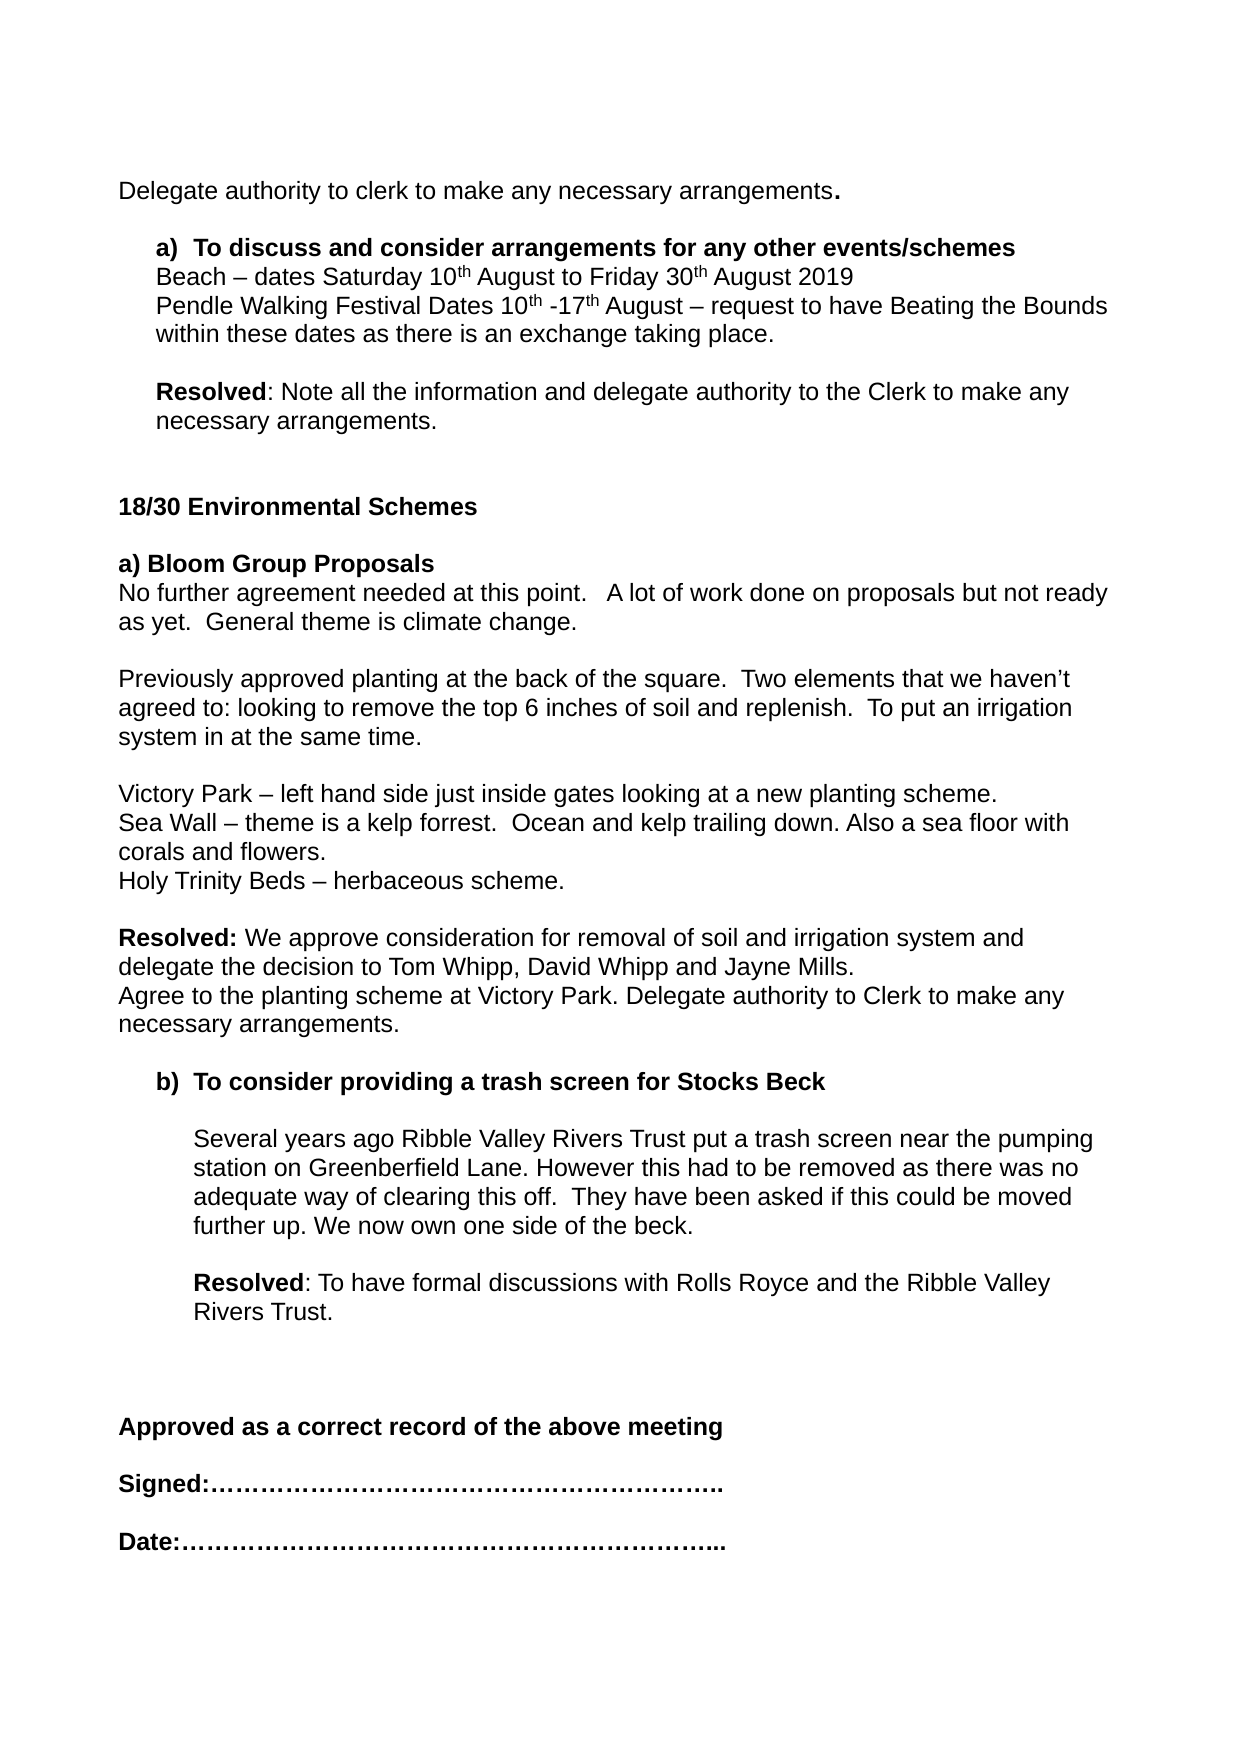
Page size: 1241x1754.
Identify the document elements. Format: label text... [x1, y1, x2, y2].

text a) Bloom Group Proposals [118, 521, 1122, 578]
text Delegate authority to clerk to make any necessary arrangements. [118, 176, 1122, 204]
text Sea Wall – theme is a kelp forrest. Ocean and kelp trailing down. Also a sea floor with corals and flowers. [118, 808, 1122, 866]
list To consider providing a trash screen for Stocks Beck [156, 1067, 1122, 1096]
text No further agreement needed at this point. A lot of work done on proposals but not ready as yet. General theme is climate change. [118, 578, 1122, 636]
text Pendle Walking Festival Dates 10th -17th August – request to have Beating the Bounds within these dates as there is an exchange taking place. [156, 291, 1122, 348]
text Approved as a correct record of the above meeting [118, 1412, 1122, 1441]
text Signed:…………………………………………………….. [118, 1469, 1122, 1498]
text Agree to the planting scheme at Victory Park. Delegate authority to Clerk to make any necessary arrangements. [118, 981, 1122, 1038]
text Previously approved planting at the back of the square. Two elements that we haven’t agreed to: looking to remove the top 6 inches of soil and replenish. To put an irrigation system in at the same time. [118, 664, 1122, 751]
text 18/30 Environmental Schemes [118, 492, 1122, 521]
list To discuss and consider arrangements for any other events/schemes [156, 233, 1122, 262]
text Victory Park – left hand side just inside gates looking at a new planting scheme. [118, 779, 1122, 808]
text Resolved: Note all the information and delegate authority to the Clerk to make any necessary arrangements. [156, 377, 1122, 434]
text Several years ago Ribble Valley Rivers Trust put a trash screen near the pumping station on Greenberfield Lane. However this had to be removed as there was no adequate way of clearing this off. They have been asked if this could be moved further up. We now own one side of the beck. [193, 1124, 1122, 1239]
text Resolved: We approve consideration for removal of soil and irrigation system and delegate the decision to Tom Whipp, David Whipp and Jayne Mills. [118, 923, 1122, 981]
text Date:………………………………………………………... [118, 1527, 1122, 1556]
text Resolved: To have formal discussions with Rolls Royce and the Ribble Valley Rivers Trust. [193, 1268, 1122, 1326]
text Holy Trinity Beds – herbaceous scheme. [118, 866, 1122, 894]
text Beach – dates Saturday 10th August to Friday 30th August 2019 [156, 262, 1122, 291]
